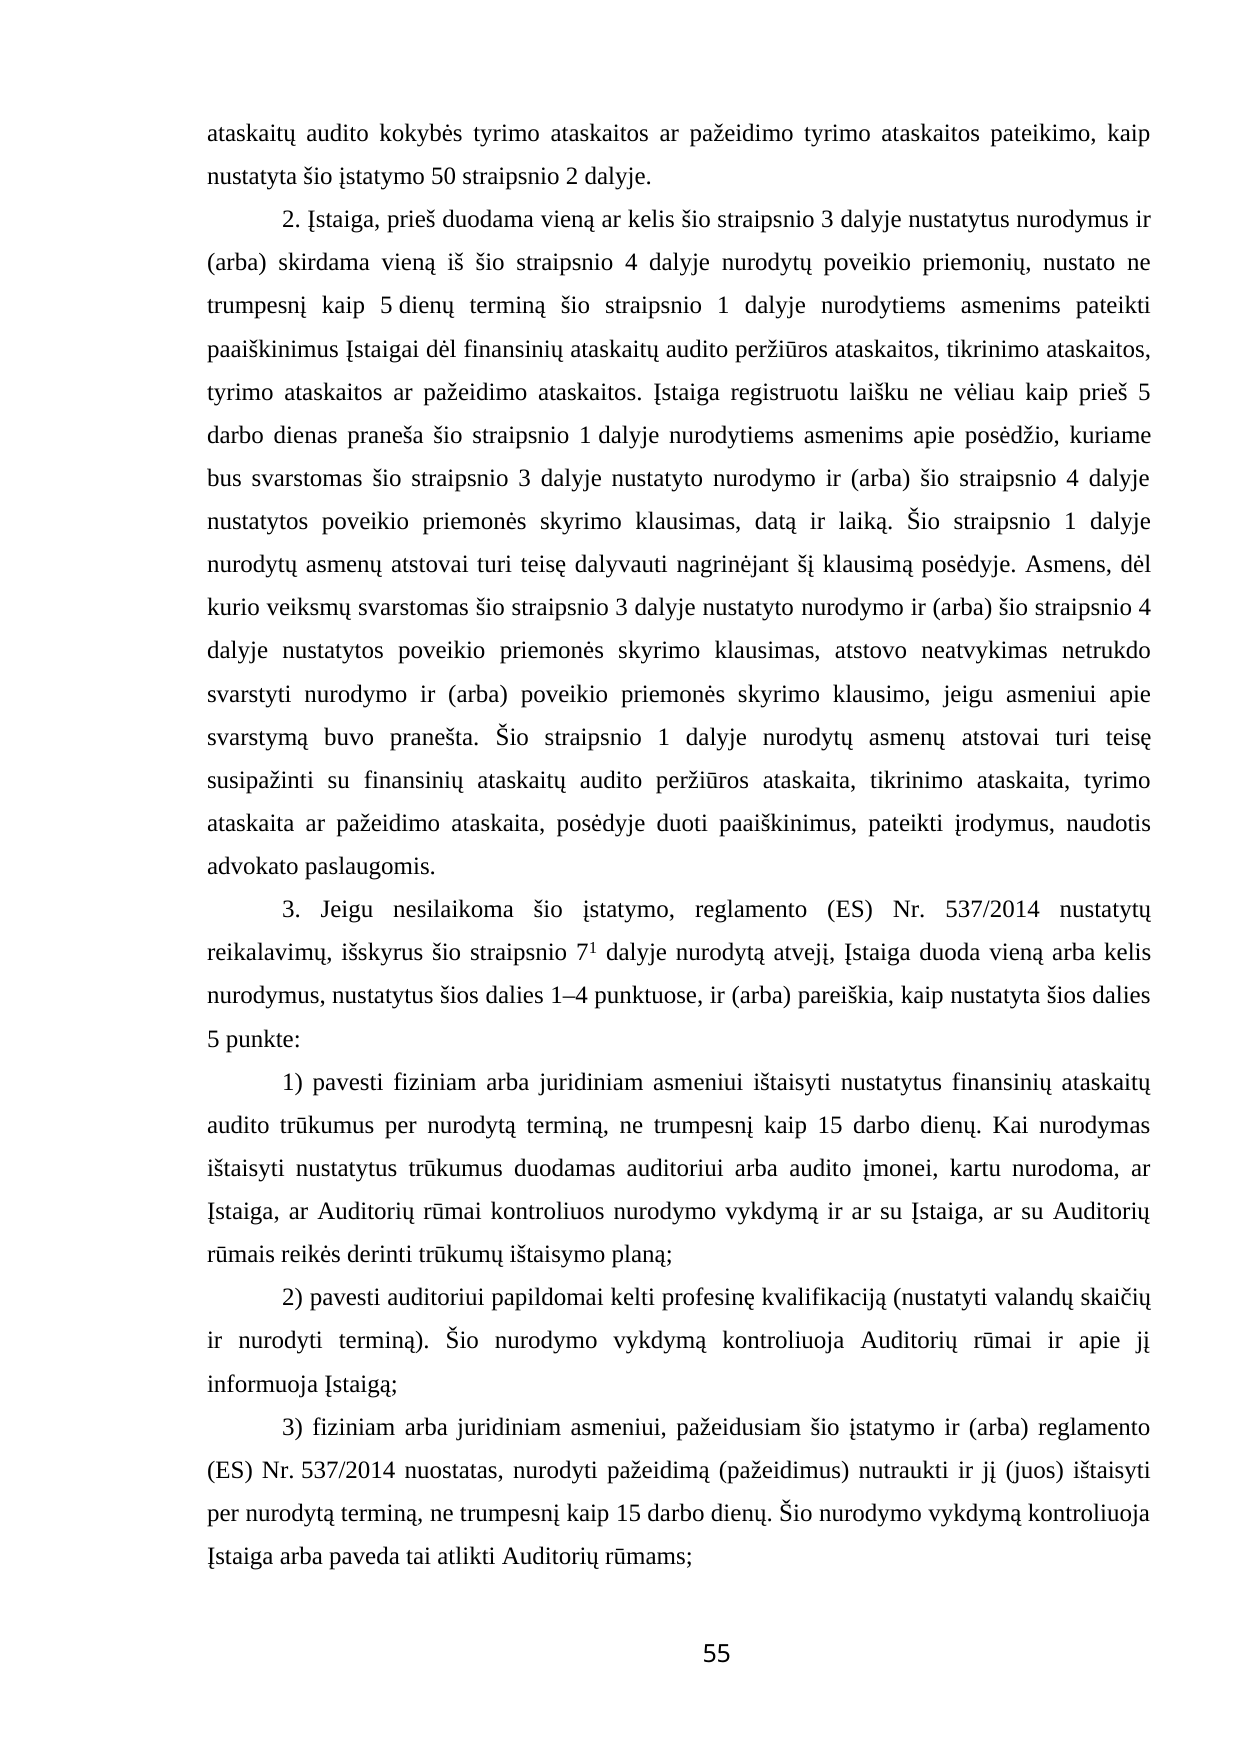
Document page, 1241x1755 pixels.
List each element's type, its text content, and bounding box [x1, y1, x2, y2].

text 1) pavesti fiziniam arba juridiniam asmeniui ištaisyti nustatytus finansinių ataskaitų audito trūkumus per nurodytą terminą, ne trumpesnį kaip 15 darbo dienų. Kai nurodymas ištaisyti nustatytus trūkumus duodamas auditoriui arba audito įmonei, kartu nurodoma, ar Įstaiga, ar Auditorių rūmai kontroliuos nurodymo vykdymą ir ar su Įstaiga, ar su Auditorių rūmais reikės derinti trūkumų ištaisymo planą; [207, 1067, 1152, 1268]
text ataskaitų audito kokybės tyrimo ataskaitos ar pažeidimo tyrimo ataskaitos pateikimo, kaip nustatyta šio įstatymo 50 straipsnio 2 dalyje. [207, 118, 1152, 190]
text 3) fiziniam arba juridiniam asmeniui, pažeidusiam šio įstatymo ir (arba) reglamento (ES) Nr. 537/2014 nuostatas, nurodyti pažeidimą (pažeidimus) nutraukti ir jį (juos) ištaisyti per nurodytą terminą, ne trumpesnį kaip 15 darbo dienų. Šio nurodymo vykdymą kontroliuoja Įstaiga arba paveda tai atlikti Auditorių rūmams; [207, 1412, 1152, 1570]
text 2. Įstaiga, prieš duodama vieną ar kelis šio straipsnio 3 dalyje nustatytus nurodymus ir (arba) skirdama vieną iš šio straipsnio 4 dalyje nurodytų poveikio priemonių, nustato ne trumpesnį kaip 5 dienų terminą šio straipsnio 1 dalyje nurodytiems asmenims pateikti paaiškinimus Įstaigai dėl finansinių ataskaitų audito peržiūros ataskaitos, tikrinimo ataskaitos, tyrimo ataskaitos ar pažeidimo ataskaitos. Įstaiga registruotu laišku ne vėliau kaip prieš 5 darbo dienas praneša šio straipsnio 1 dalyje nurodytiems asmenims apie posėdžio, kuriame bus svarstomas šio straipsnio 3 dalyje nustatyto nurodymo ir (arba) šio straipsnio 4 dalyje nustatytos poveikio priemonės skyrimo klausimas, datą ir laiką. Šio straipsnio 1 dalyje nurodytų asmenų atstovai turi teisę dalyvauti nagrinėjant šį klausimą posėdyje. Asmens, dėl kurio veiksmų svarstomas šio straipsnio 3 dalyje nustatyto nurodymo ir (arba) šio straipsnio 4 dalyje nustatytos poveikio priemonės skyrimo klausimas, atstovo neatvykimas netrukdo svarstyti nurodymo ir (arba) poveikio priemonės skyrimo klausimo, jeigu asmeniui apie svarstymą buvo pranešta. Šio straipsnio 1 dalyje nurodytų asmenų atstovai turi teisę susipažinti su finansinių ataskaitų audito peržiūros ataskaita, tikrinimo ataskaita, tyrimo ataskaita ar pažeidimo ataskaita, posėdyje duoti paaiškinimus, pateikti įrodymus, naudotis advokato paslaugomis. [207, 204, 1152, 880]
text 2) pavesti auditoriui papildomai kelti profesinę kvalifikaciją (nustatyti valandų skaičių ir nurodyti terminą). Šio nurodymo vykdymą kontroliuoja Auditorių rūmai ir apie jį informuoja Įstaigą; [207, 1282, 1152, 1397]
text 3. Jeigu nesilaikoma šio įstatymo, reglamento (ES) Nr. 537/2014 nustatytų reikalavimų, išskyrus šio straipsnio 71 dalyje nurodytą atvejį, Įstaiga duoda vieną arba kelis nurodymus, nustatytus šios dalies 1–4 punktuose, ir (arba) pareiškia, kaip nustatyta šios dalies 5 punkte: [207, 894, 1152, 1052]
